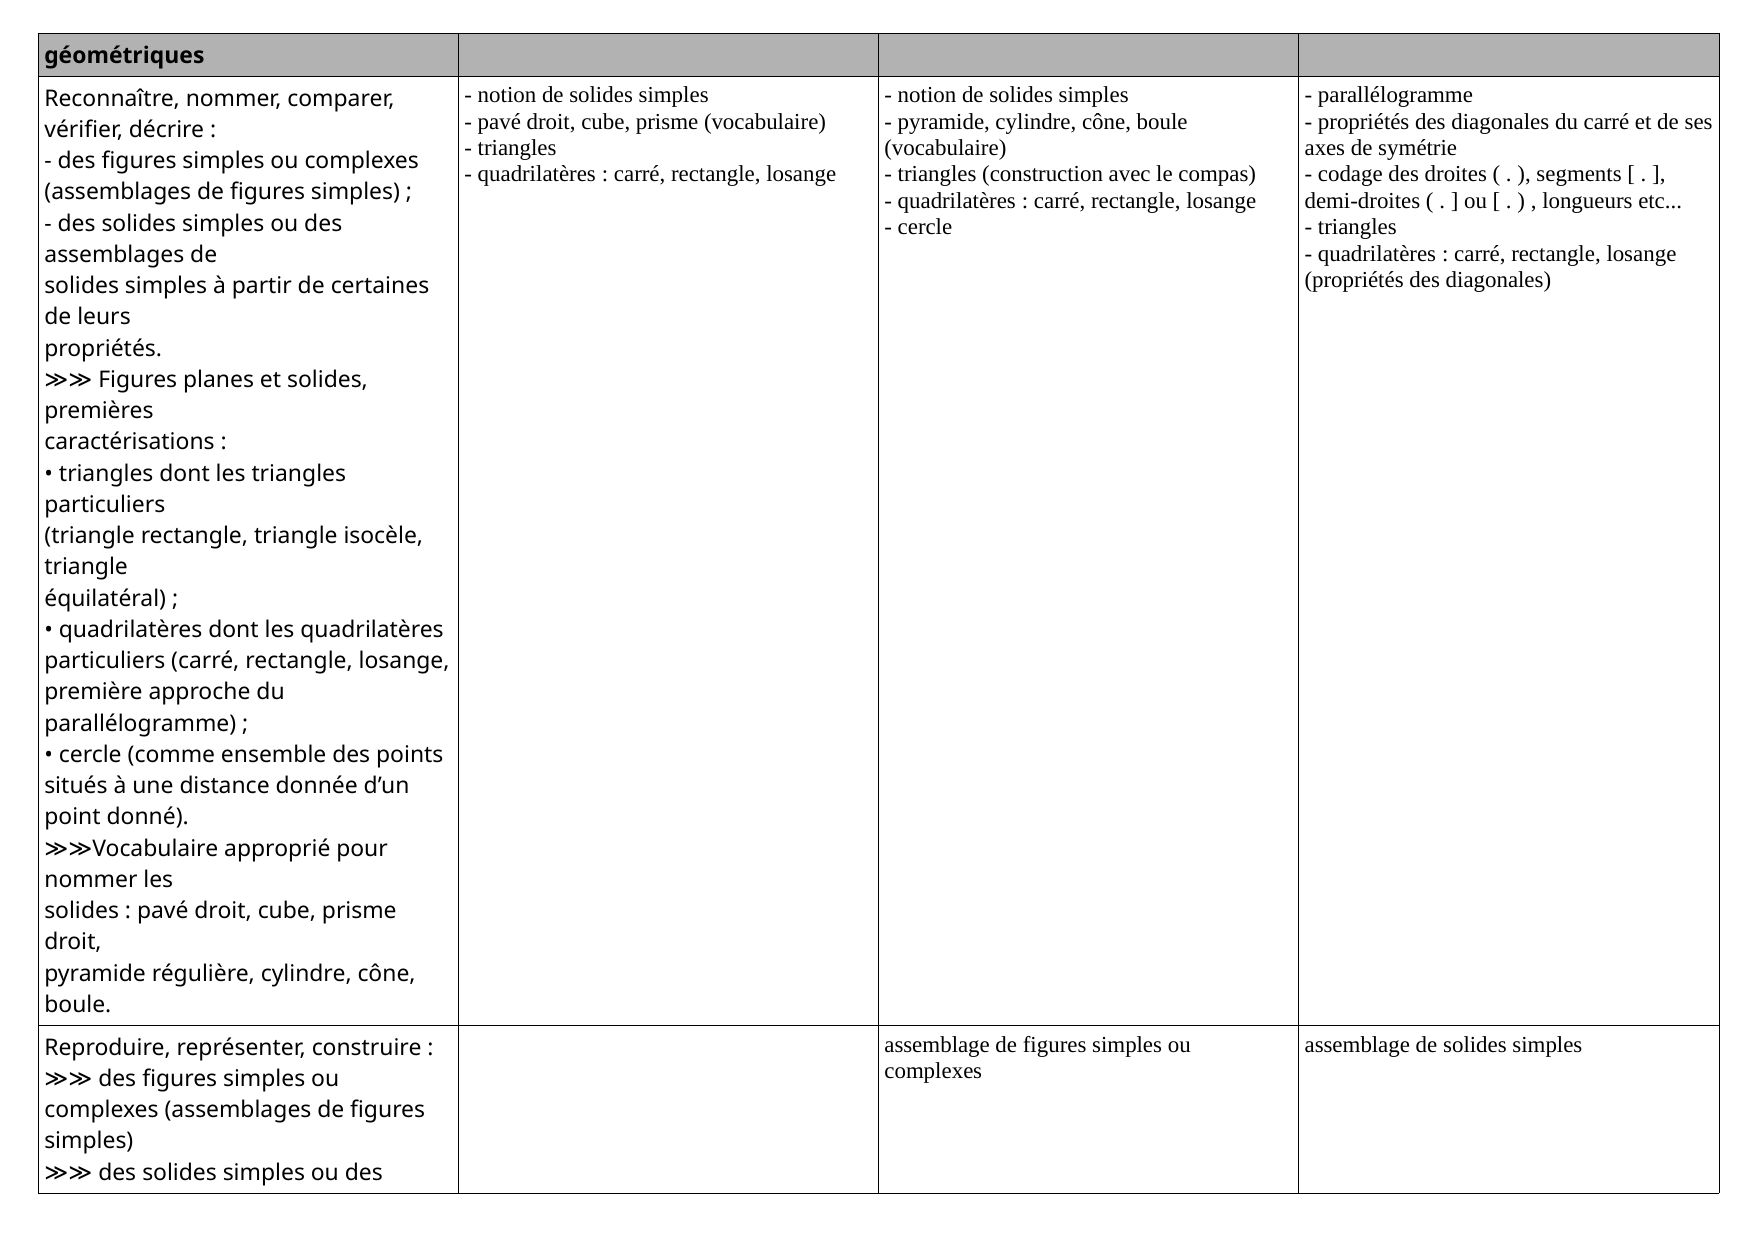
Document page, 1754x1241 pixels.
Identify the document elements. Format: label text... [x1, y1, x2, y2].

table_header [459, 1026, 878, 1193]
table_header [459, 34, 878, 76]
table_header [879, 34, 1298, 76]
table_header - parallélogramme - propriétés des diagonales du carré et de ses axes de symétrie - codage des droites ( . ), segments [ . ], demi-droites ( . ] ou [ . ) , longueurs etc... - triangles - quadrilatères : carré, rectangle, losange (propriétés des diagonales) [1299, 77, 1719, 1025]
table_header Reconnaître, nommer, comparer, vérifier, décrire : - des figures simples ou complexes (assemblages de figures simples) ; - des solides simples ou des assemblages de solides simples à partir de certaines de leurs propriétés. ≫≫ Figures planes et solides, premières caractérisations : • triangles dont les triangles particuliers (triangle rectangle, triangle isocèle, triangle équilatéral) ; • quadrilatères dont les quadrilatères particuliers (carré, rectangle, losange, première approche du parallélogramme) ; • cercle (comme ensemble des points situés à une distance donnée d’un point donné). ≫≫Vocabulaire approprié pour nommer les solides : pavé droit, cube, prisme droit, pyramide régulière, cylindre, cône, boule. [39, 77, 458, 1025]
table_header - notion de solides simples - pavé droit, cube, prisme (vocabulaire) - triangles - quadrilatères : carré, rectangle, losange [459, 77, 878, 1025]
table_header - notion de solides simples - pyramide, cylindre, cône, boule (vocabulaire) - triangles (construction avec le compas) - quadrilatères : carré, rectangle, losange - cercle [879, 77, 1298, 1025]
table_header assemblage de solides simples [1299, 1026, 1719, 1193]
table_header [1299, 34, 1719, 76]
table_header assemblage de figures simples ou complexes [879, 1026, 1298, 1193]
table_header géométriques [39, 34, 458, 76]
table_header Reproduire, représenter, construire : ≫≫ des figures simples ou complexes (assemblages de figures simples) ≫≫ des solides simples ou des [39, 1026, 458, 1193]
